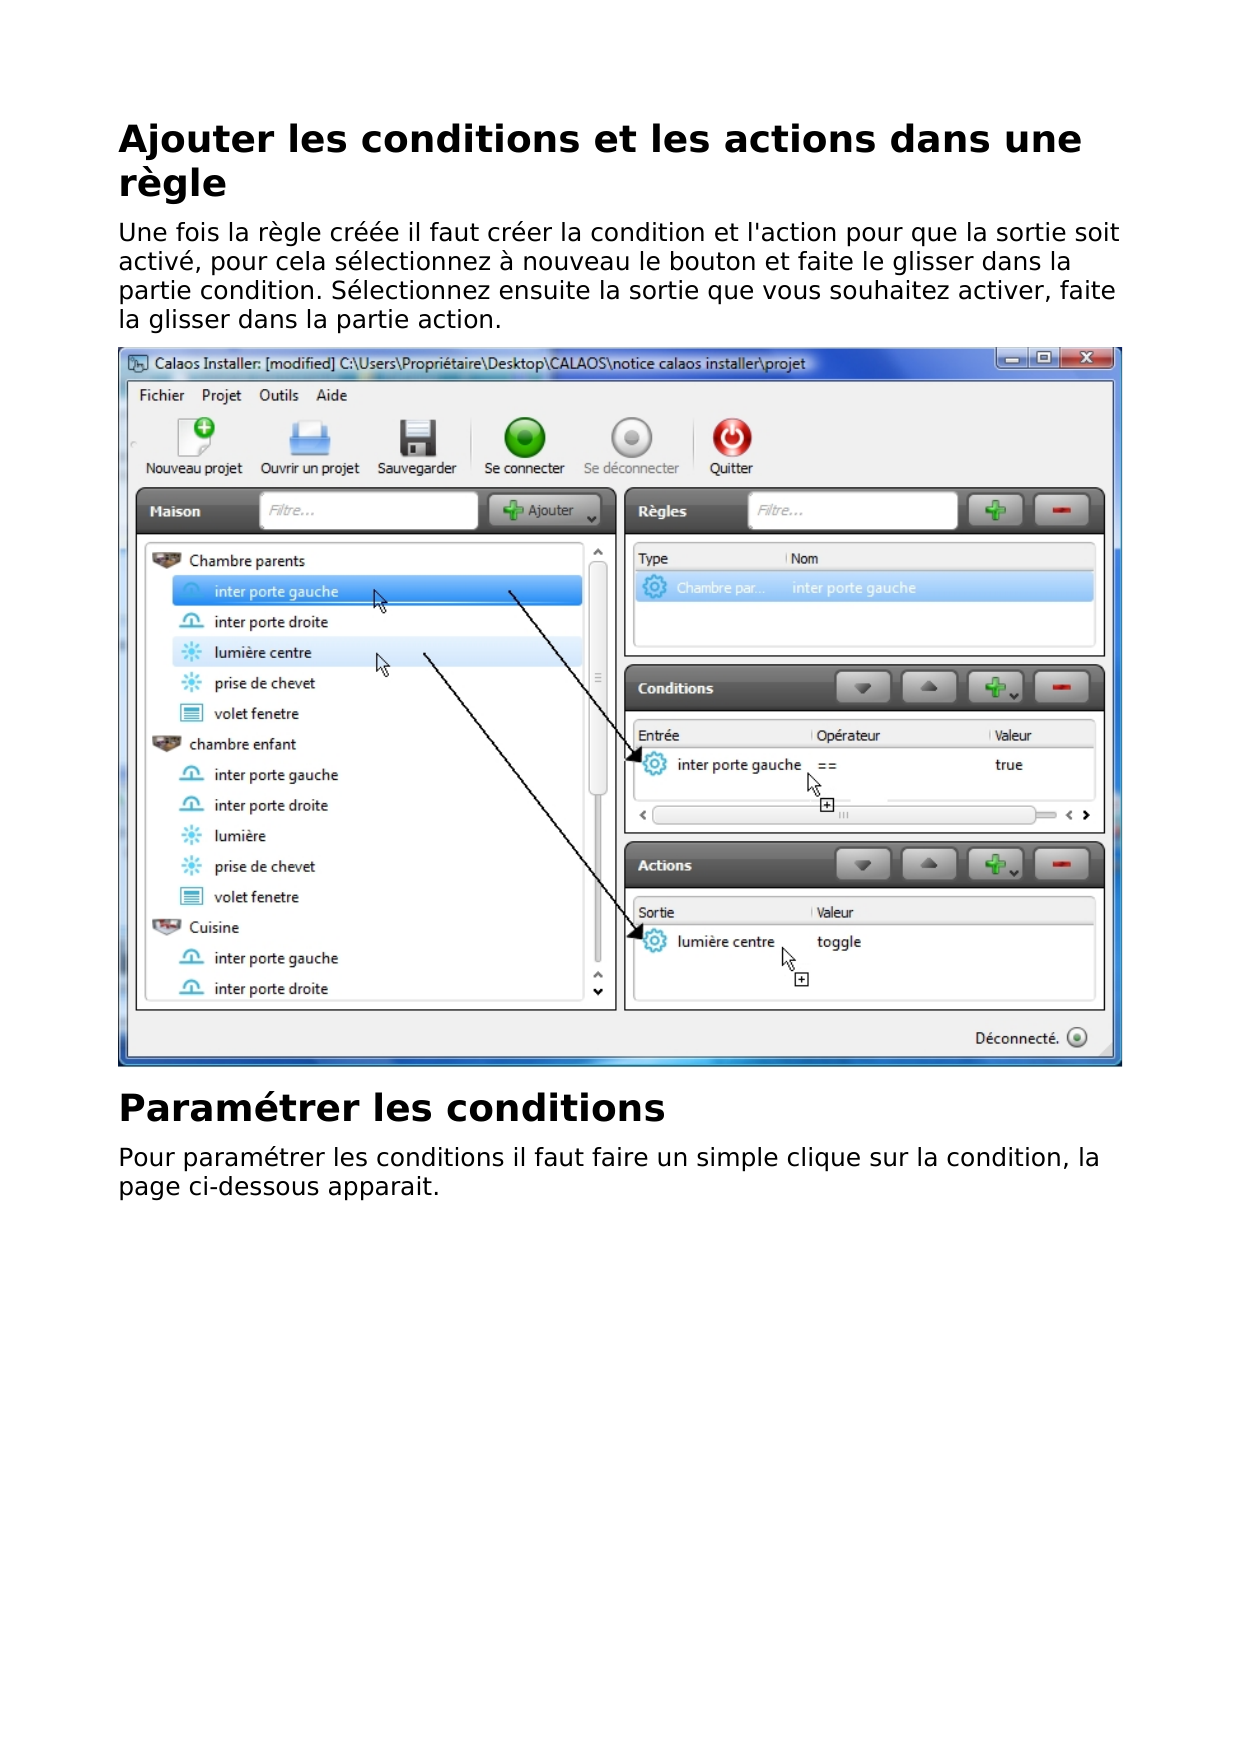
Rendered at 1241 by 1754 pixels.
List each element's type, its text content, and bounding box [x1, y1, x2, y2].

subtitle Ajouter les conditions et les actions dans une règle [118, 118, 1122, 205]
text Pour paramétrer les conditions il faut faire un simple clique sur la condition, la page ci-dessous apparait. [118, 1143, 1122, 1202]
text Une fois la règle créée il faut créer la condition et l'action pour que la sortie soit activé, pour cela sélectionnez à nouveau le bouton et faite le glisser dans la partie condition. Sélectionnez ensuite la sortie que vous souhaitez activer, faite la glisser dans la partie action. [118, 218, 1122, 334]
picture [118, 347, 1123, 1068]
subtitle Paramétrer les conditions [118, 1087, 1122, 1131]
